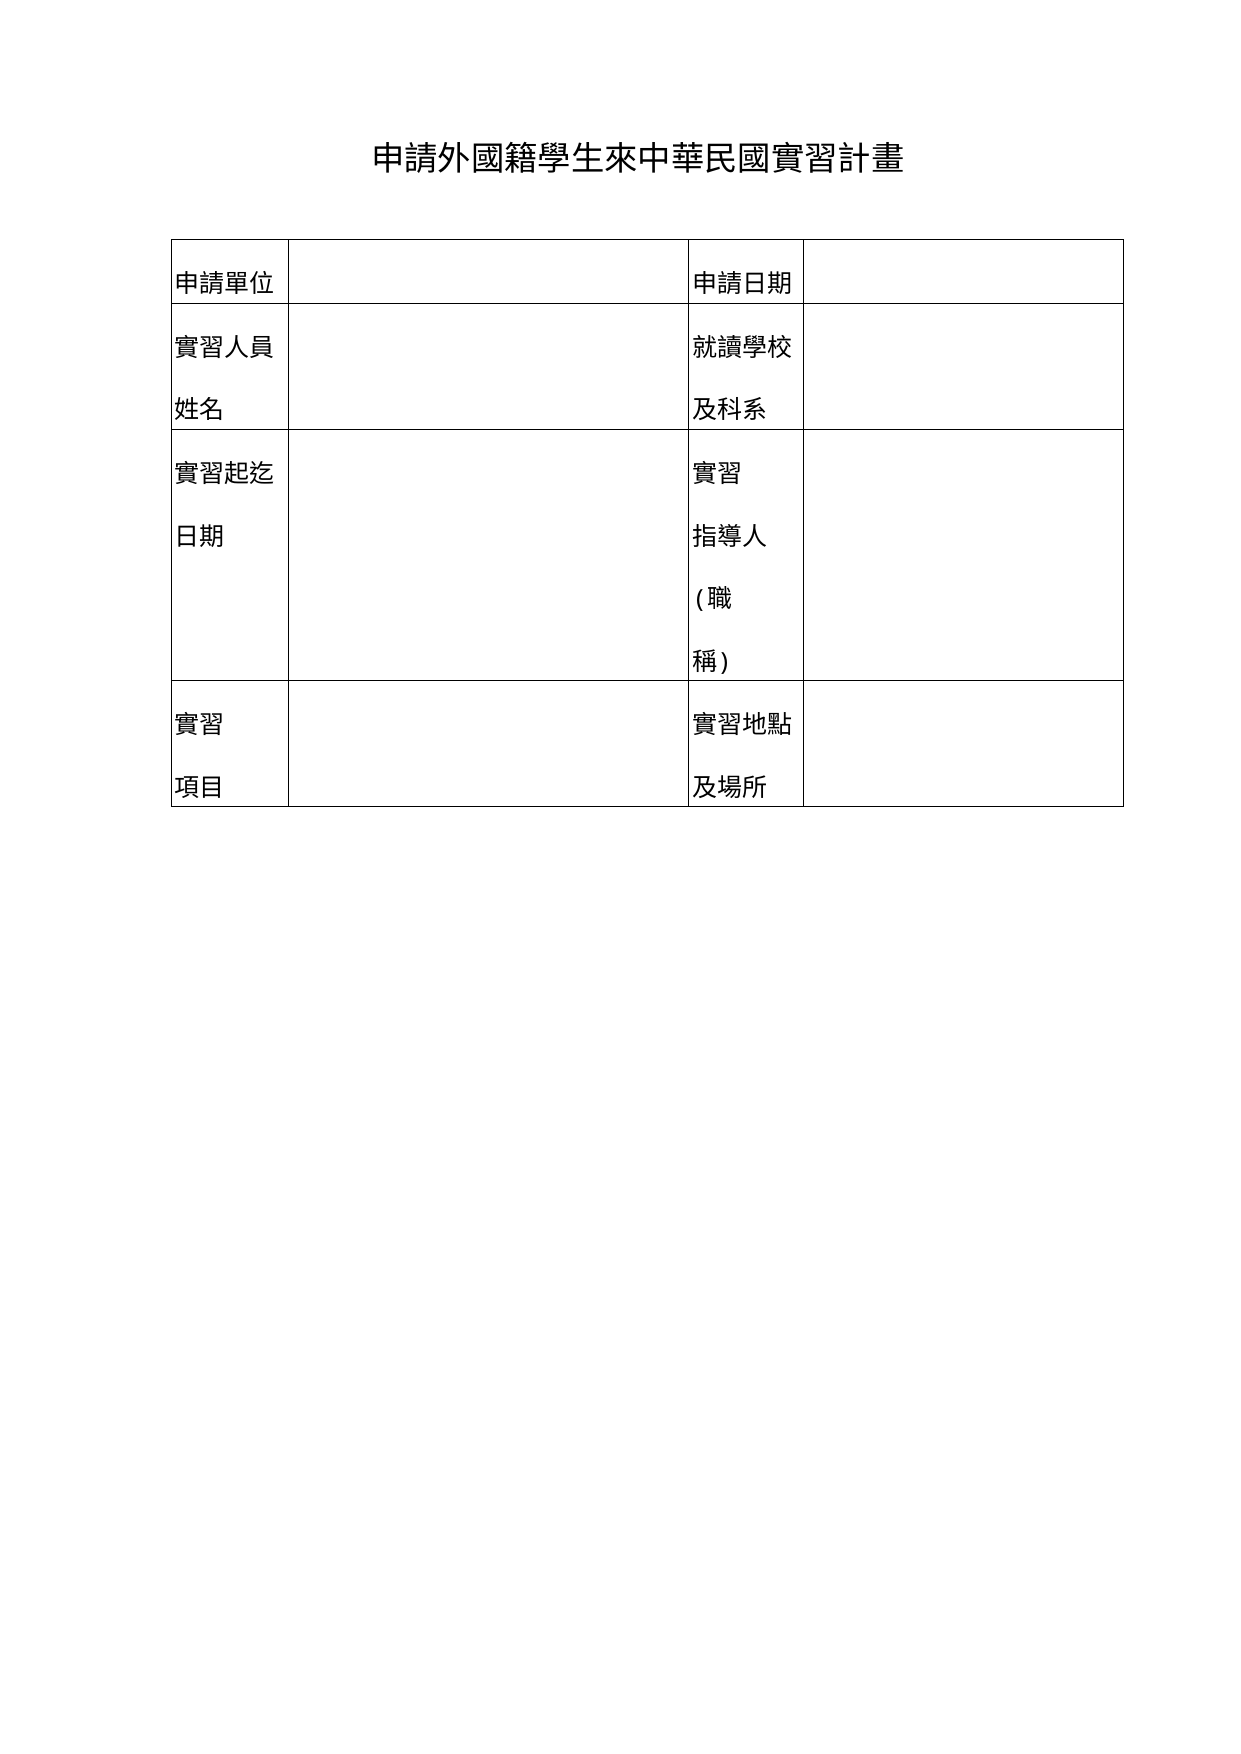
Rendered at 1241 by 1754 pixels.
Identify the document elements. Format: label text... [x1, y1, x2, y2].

table_cell 實習起迄日期 [172, 430, 288, 680]
table_cell 實習地點及場所 [689, 681, 803, 806]
table_header [289, 240, 688, 303]
text 申請外國籍學生來中華民國實習計畫 [150, 114, 1125, 177]
table_cell [289, 304, 688, 429]
table_cell 實習 指導人 (職 稱) [689, 430, 803, 680]
table_cell [804, 430, 1123, 680]
table_cell [804, 304, 1123, 429]
table_cell [289, 681, 688, 806]
table_header 申請單位 [172, 240, 288, 303]
table_cell [289, 430, 688, 680]
table_cell 就讀學校及科系 [689, 304, 803, 429]
table_cell 實習 項目 [172, 681, 288, 806]
table_header 申請日期 [689, 240, 803, 303]
table_cell 實習人員 姓名 [172, 304, 288, 429]
table_cell [804, 681, 1123, 806]
table_header [804, 240, 1123, 303]
